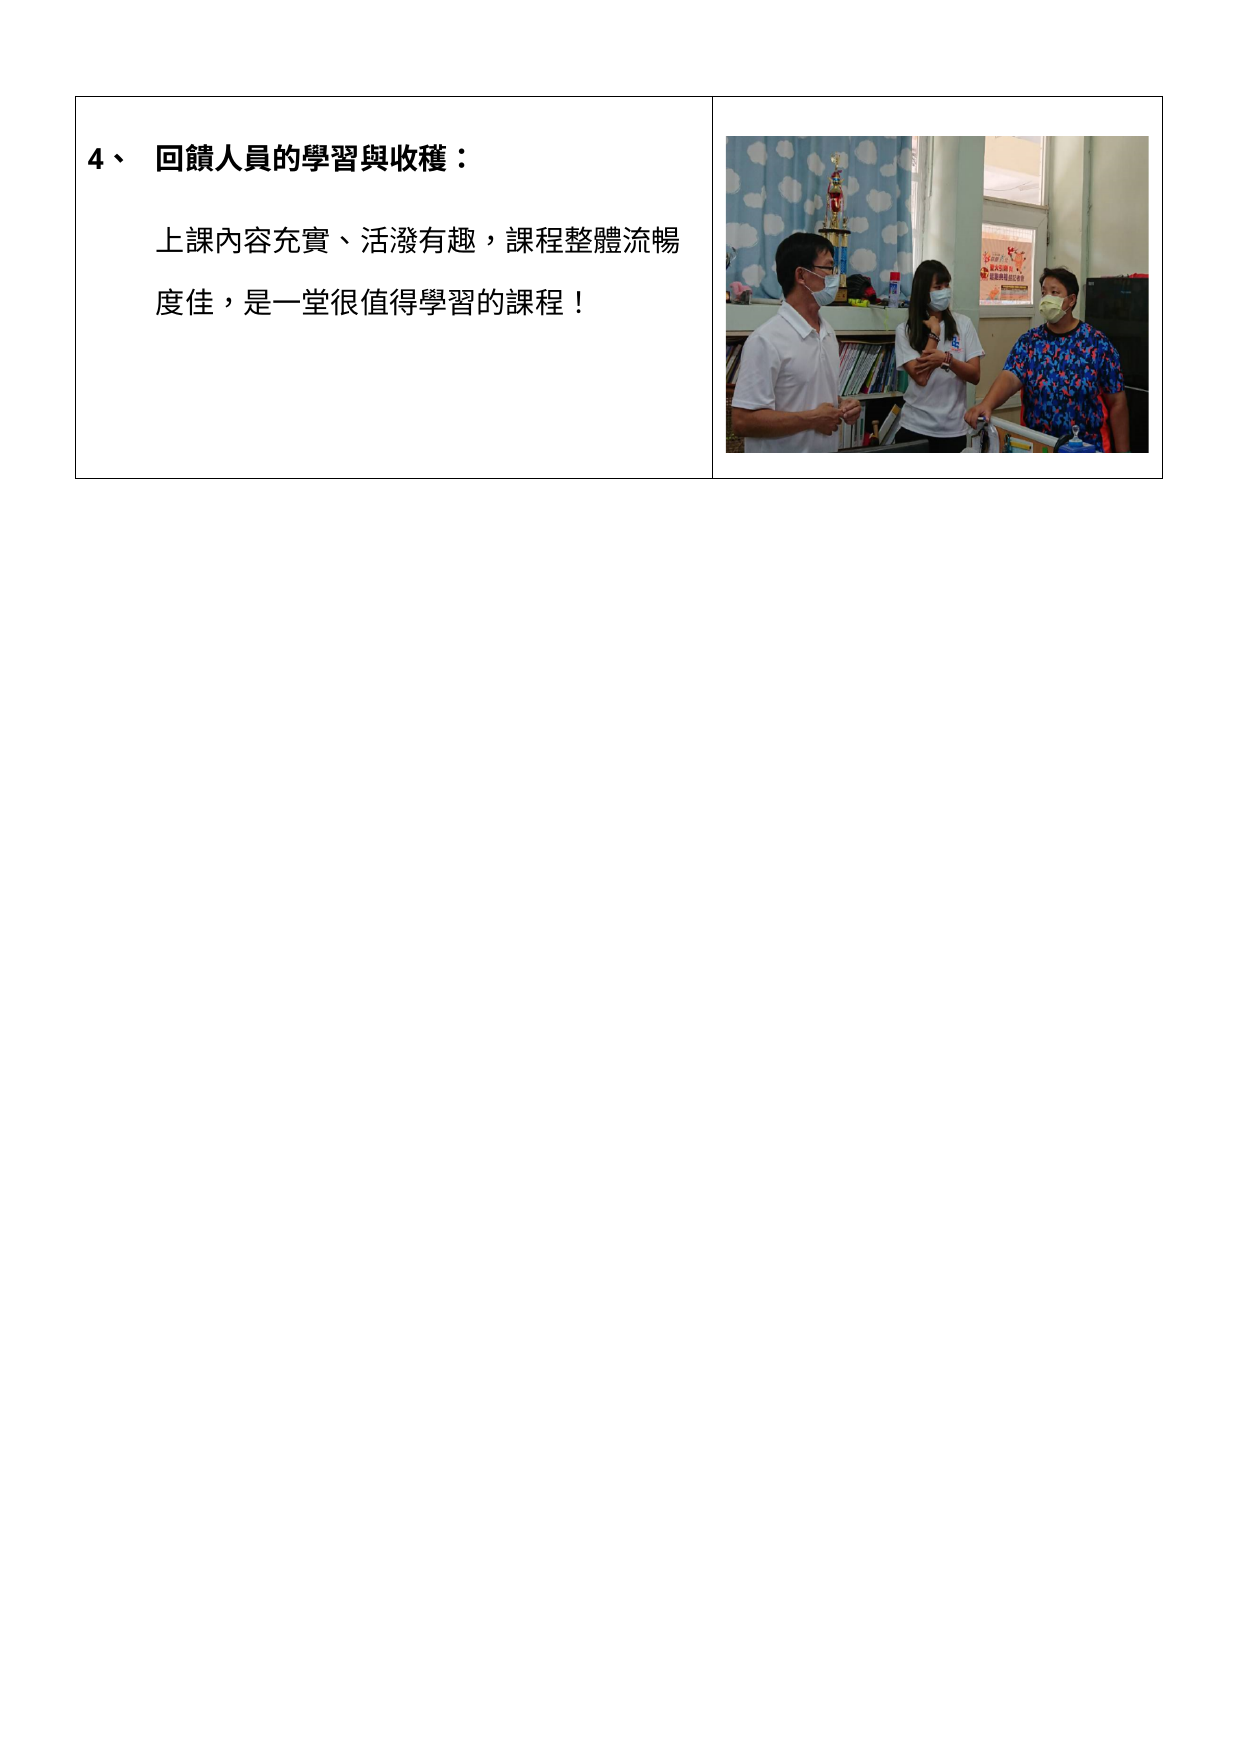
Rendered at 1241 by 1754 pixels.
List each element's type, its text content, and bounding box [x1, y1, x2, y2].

table_cell [713, 97, 1162, 478]
table_cell 回饋人員的學習與收穫： 上課內容充實、活潑有趣，課程整體流暢度佳，是一堂很值得學習的課程！ [76, 97, 712, 478]
